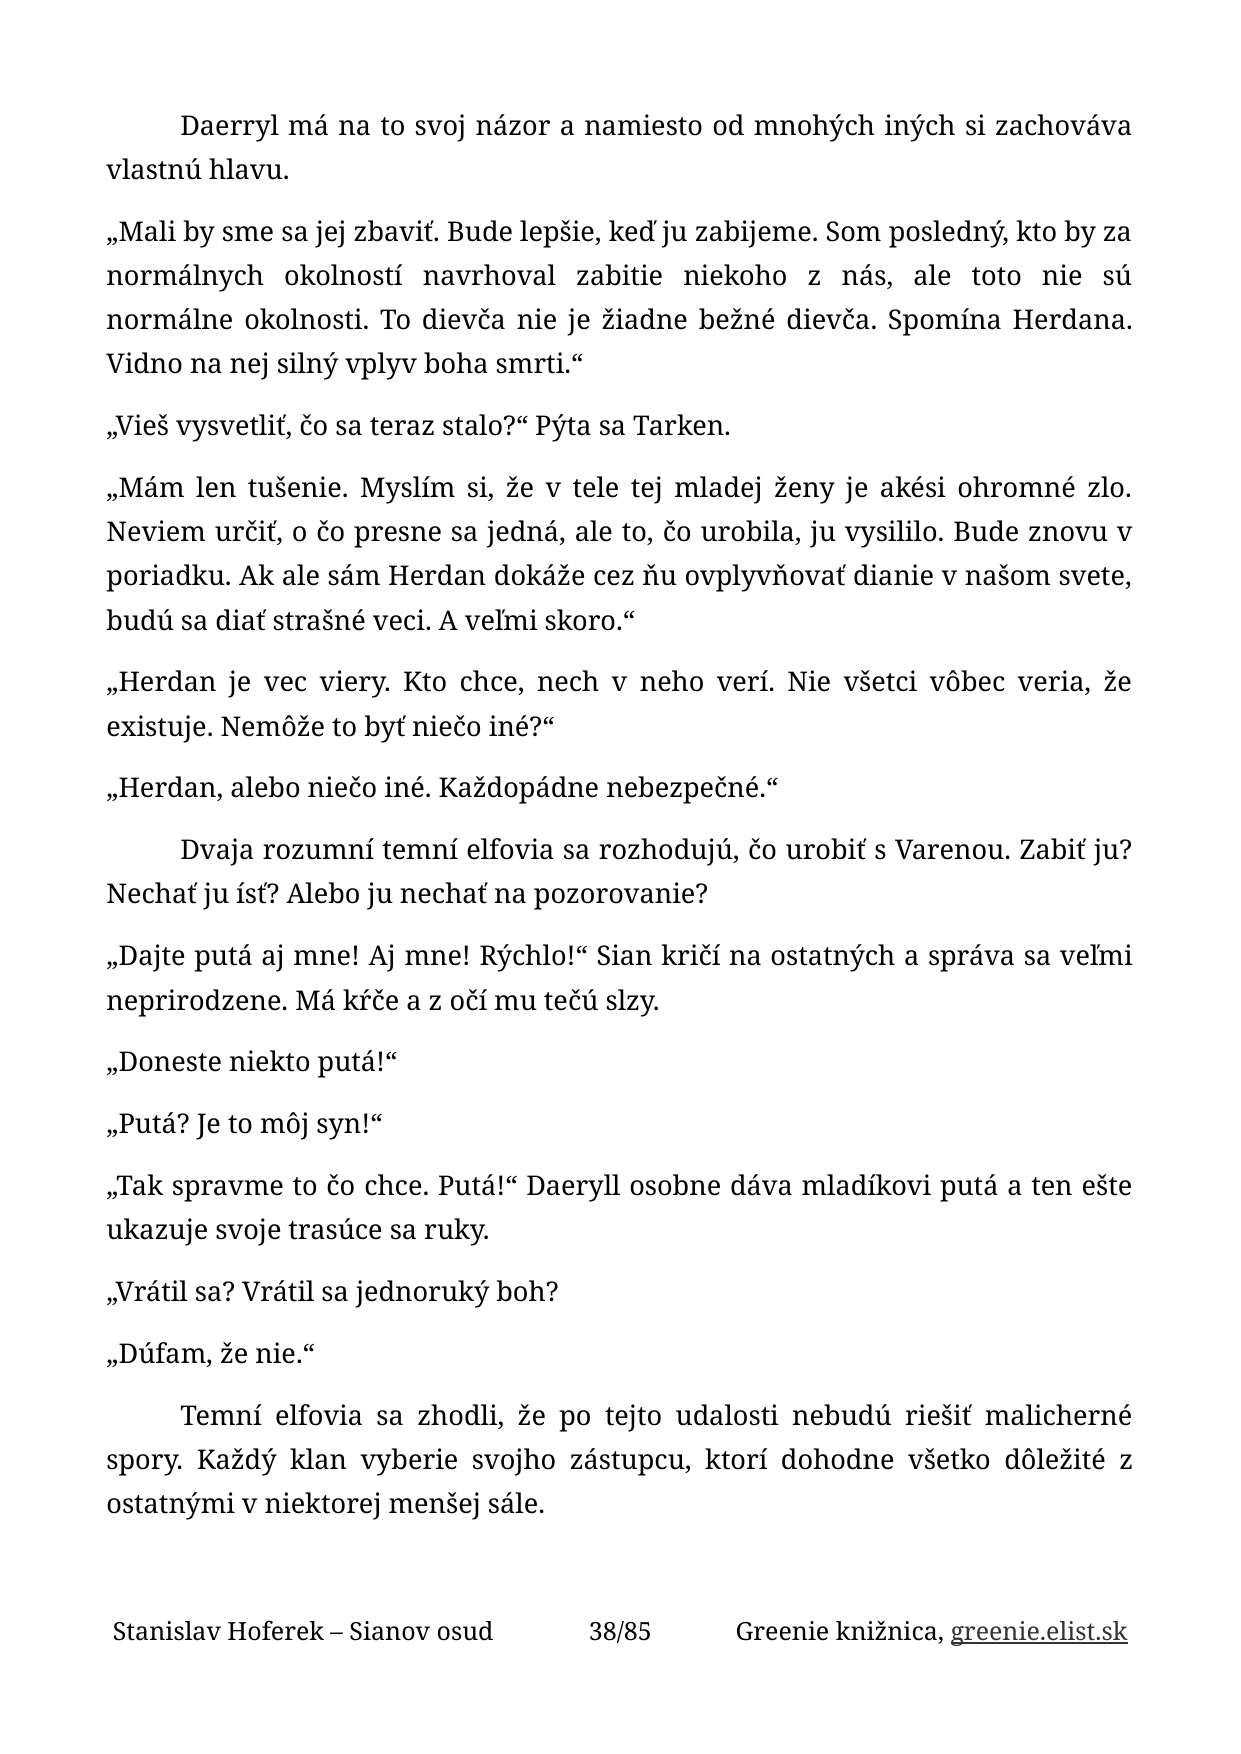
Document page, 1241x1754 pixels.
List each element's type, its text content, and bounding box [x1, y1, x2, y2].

text „Vieš vysvetliť, čo sa teraz stalo?“ Pýta sa Tarken. [106, 407, 1134, 443]
text „Doneste niekto putá!“ [106, 1043, 1134, 1080]
text „Dúfam, že nie.“ [106, 1334, 1134, 1371]
text Daerryl má na to svoj názor a namiesto od mnohých iných si zachováva vlastnú hlavu. [106, 106, 1134, 187]
text „Herdan, alebo niečo iné. Každopádne nebezpečné.“ [106, 769, 1134, 806]
text Dvaja rozumní temní elfovia sa rozhodujú, čo urobiť s Varenou. Zabiť ju? Nechať ju ísť? Alebo ju nechať na pozorovanie? [106, 831, 1134, 912]
text „Mám len tušenie. Myslím si, že v tele tej mladej ženy je akési ohromné zlo. Neviem určiť, o čo presne sa jedná, ale to, čo urobila, ju vysililo. Bude znovu v poriadku. Ak ale sám Herdan dokáže cez ňu ovplyvňovať dianie v našom svete, budú sa diať strašné veci. A veľmi skoro.“ [106, 468, 1134, 638]
text „Mali by sme sa jej zbaviť. Bude lepšie, keď ju zabijeme. Som posledný, kto by za normálnych okolností navrhoval zabitie niekoho z nás, ale toto nie sú normálne okolnosti. To dievča nie je žiadne bežné dievča. Spomína Herdana. Vidno na nej silný vplyv boha smrti.“ [106, 212, 1134, 382]
text „Dajte putá aj mne! Aj mne! Rýchlo!“ Sian kričí na ostatných a správa sa veľmi neprirodzene. Má kŕče a z očí mu tečú slzy. [106, 937, 1134, 1018]
text „Putá? Je to môj syn!“ [106, 1105, 1134, 1142]
text „Tak spravme to čo chce. Putá!“ Daeryll osobne dáva mladíkovi putá a ten ešte ukazuje svoje trasúce sa ruky. [106, 1167, 1134, 1248]
text „Vrátil sa? Vrátil sa jednoruký boh? [106, 1273, 1134, 1309]
text Temní elfovia sa zhodli, že po tejto udalosti nebudú riešiť malicherné spory. Každý klan vyberie svojho zástupcu, ktorí dohodne všetko dôležité z ostatnými v niektorej menšej sále. [106, 1396, 1134, 1522]
text „Herdan je vec viery. Kto chce, nech v neho verí. Nie všetci vôbec veria, že existuje. Nemôže to byť niečo iné?“ [106, 663, 1134, 744]
